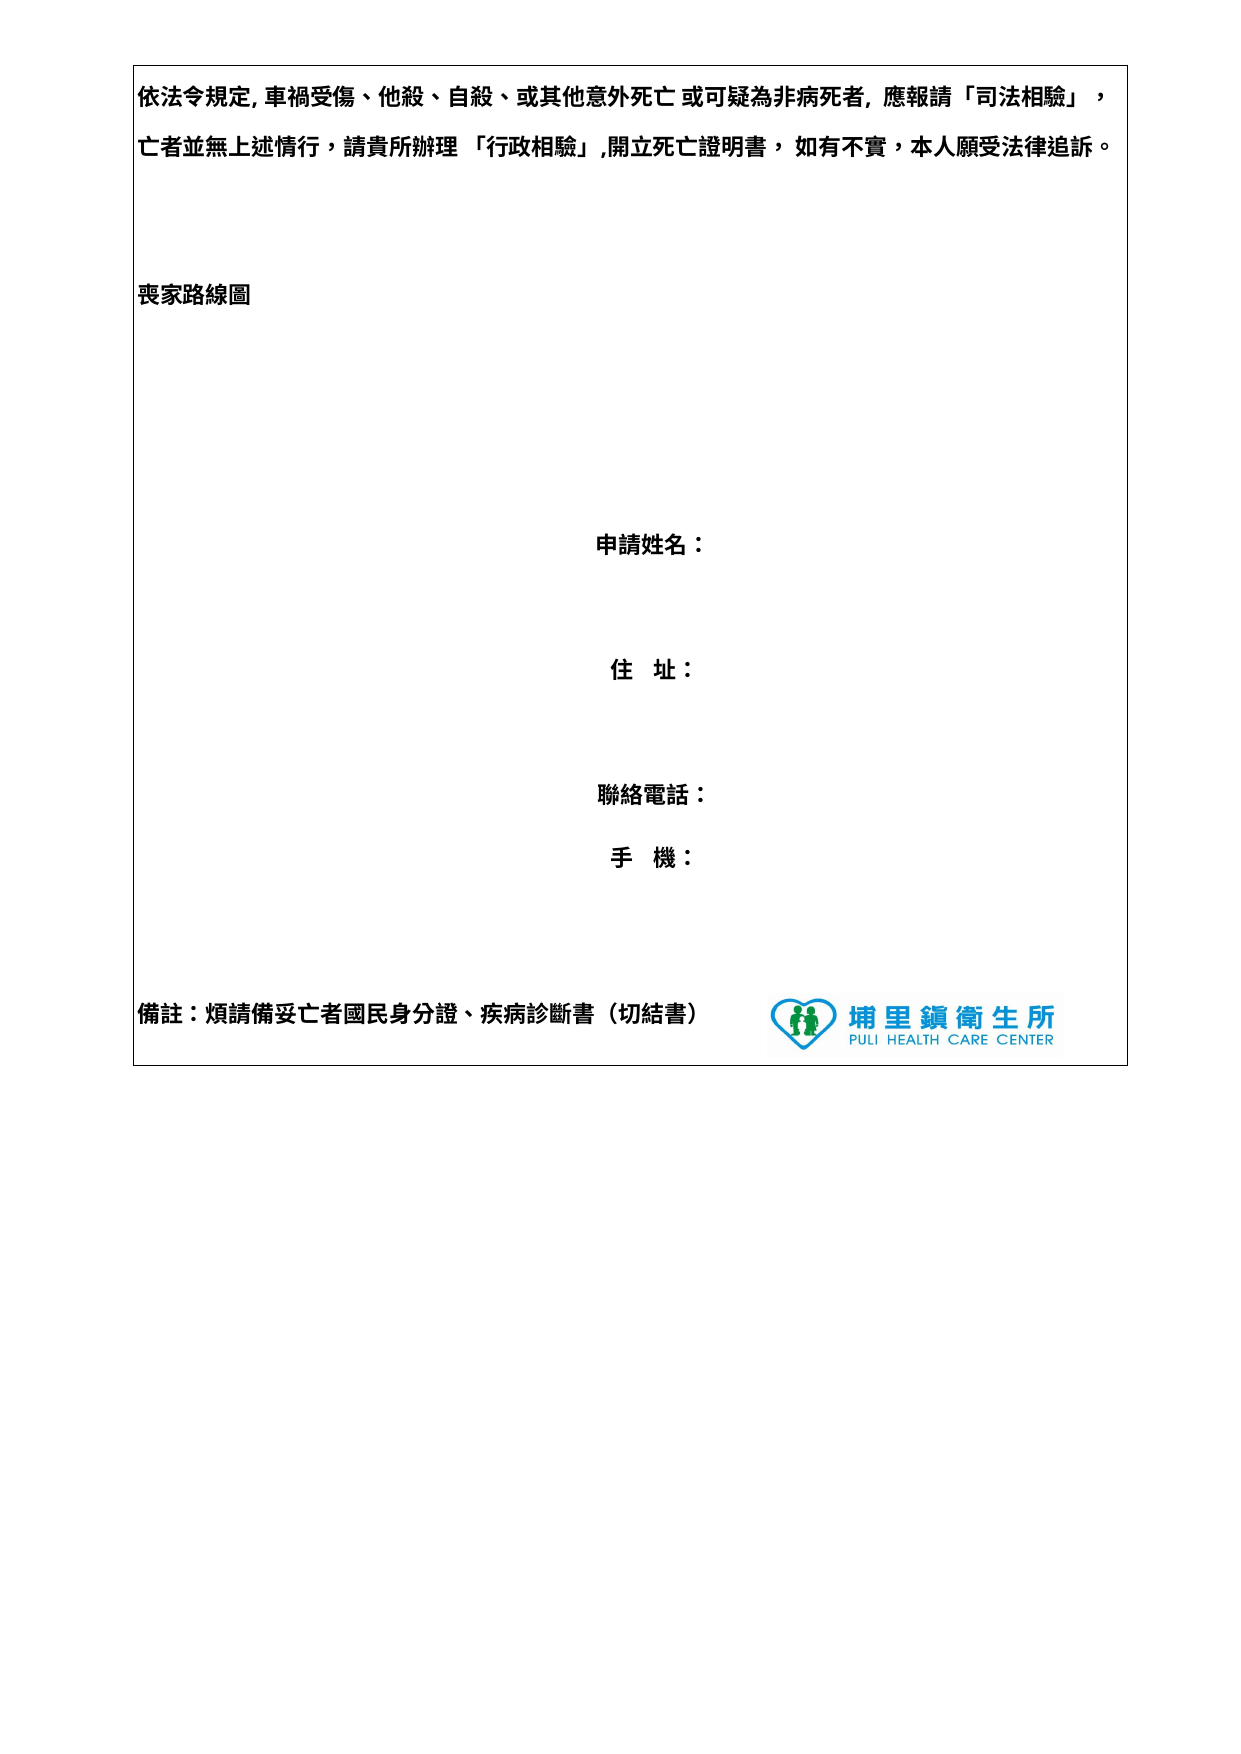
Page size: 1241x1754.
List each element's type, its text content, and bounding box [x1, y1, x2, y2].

table_cell 依法令規定, 車禍受傷、他殺、自殺、或其他意外死亡 或可疑為非病死者, 應報請「司法相驗」， 亡者並無上述情行，請貴所辦理 「行政相驗」,開立死亡證明書， 如有不實，本人願受法律追訴。 喪家路線圖 申請姓名： 住 址： 聯絡電話： 手 機： 備註：煩請備妥亡者國民身分證、疾病診斷書（切結書） [134, 66, 1127, 1064]
